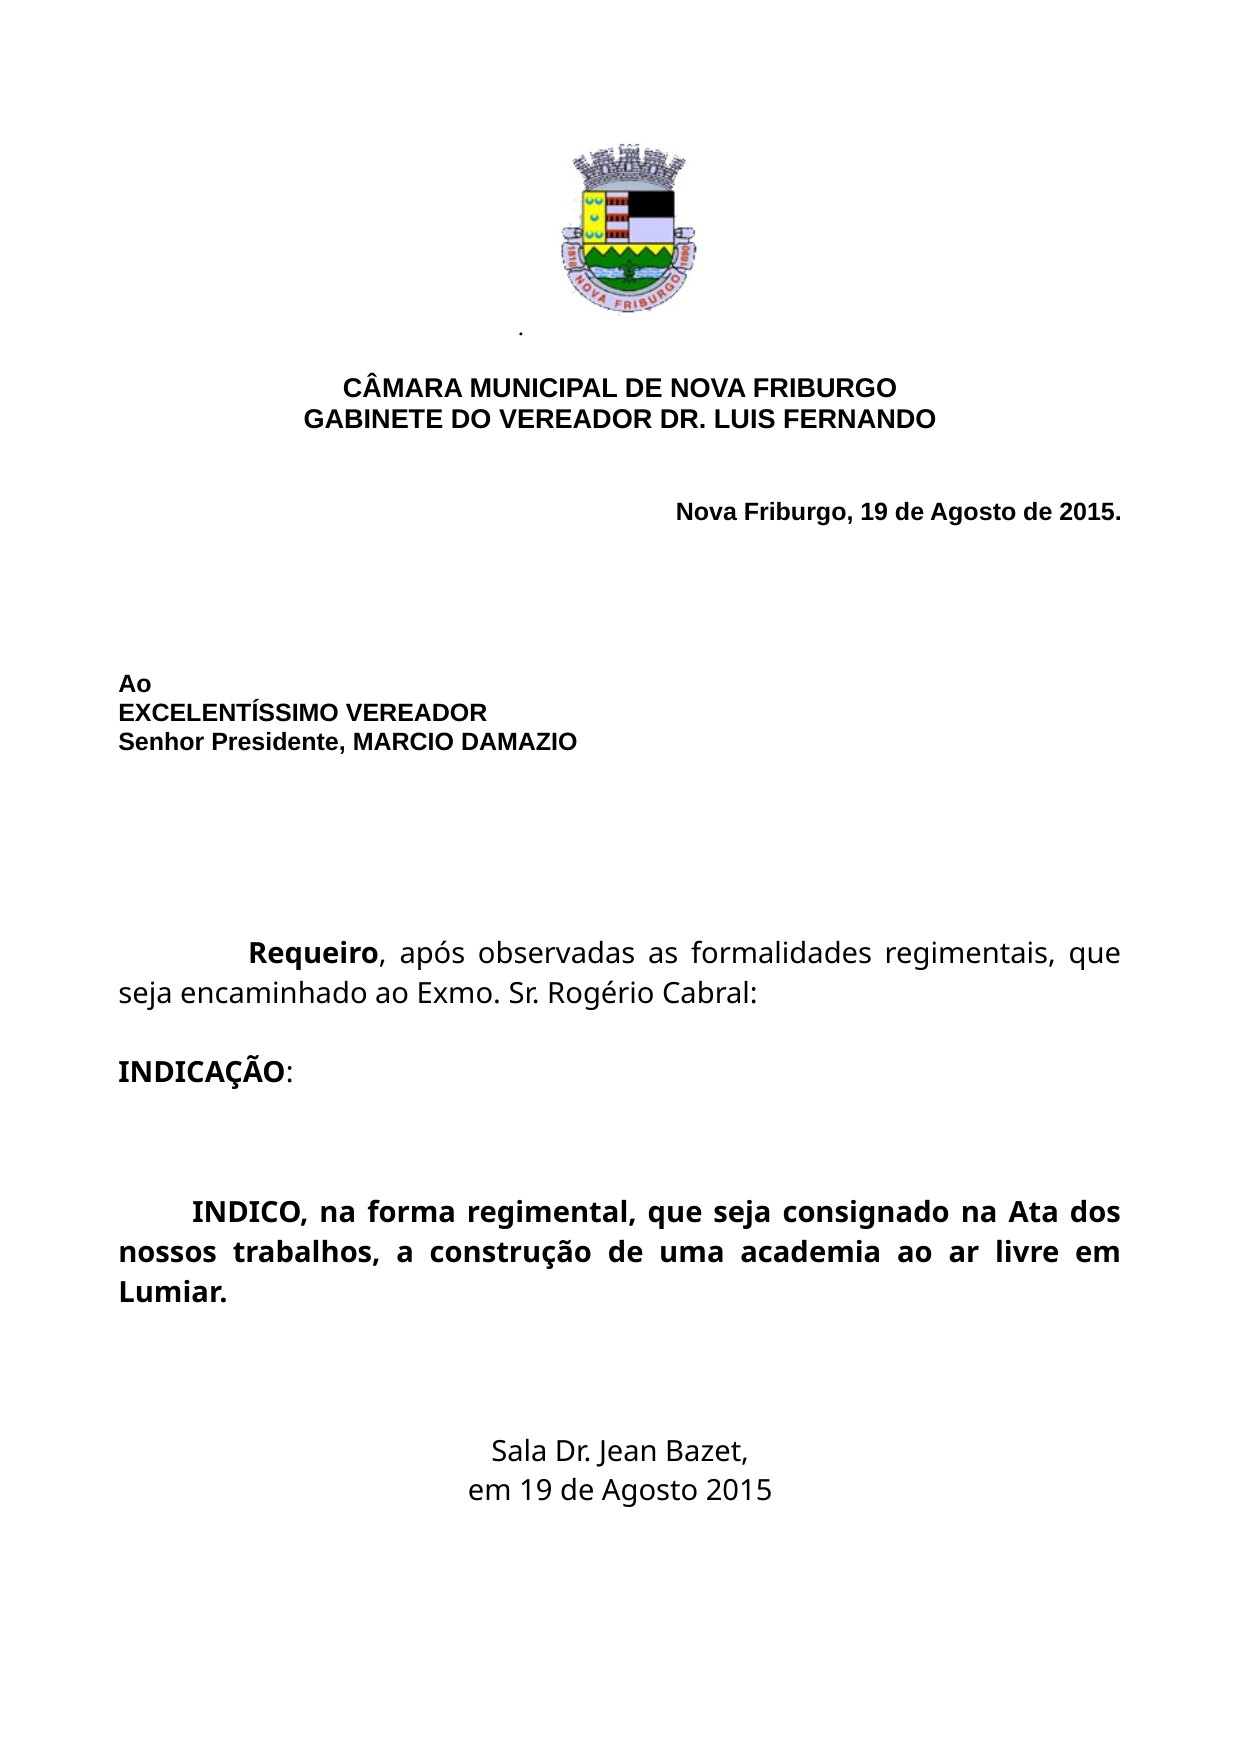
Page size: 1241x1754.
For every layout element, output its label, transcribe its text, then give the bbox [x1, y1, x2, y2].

text Senhor Presidente, MARCIO DAMAZIO [118, 727, 1122, 756]
text INDICO, na forma regimental, que seja consignado na Ata dos nossos trabalhos, a construção de uma academia ao ar livre em Lumiar. [118, 1192, 1122, 1311]
text Nova Friburgo, 19 de Agosto de 2015. [118, 497, 1122, 526]
text em 19 de Agosto 2015 [118, 1469, 1122, 1509]
picture [540, 127, 706, 327]
text GABINETE DO VEREADOR DR. LUIS FERNANDO [118, 403, 1122, 434]
text Requeiro, após observadas as formalidades regimentais, que seja encaminhado ao Exmo. Sr. Rogério Cabral: [118, 932, 1122, 1012]
text CÂMARA MUNICIPAL DE NOVA FRIBURGO [118, 372, 1122, 403]
text Ao [118, 669, 1122, 698]
text EXCELENTÍSSIMO VEREADOR [118, 698, 1122, 727]
text Sala Dr. Jean Bazet, [118, 1430, 1122, 1469]
text . [118, 118, 1122, 341]
text INDICAÇÃO: [118, 1051, 1122, 1091]
